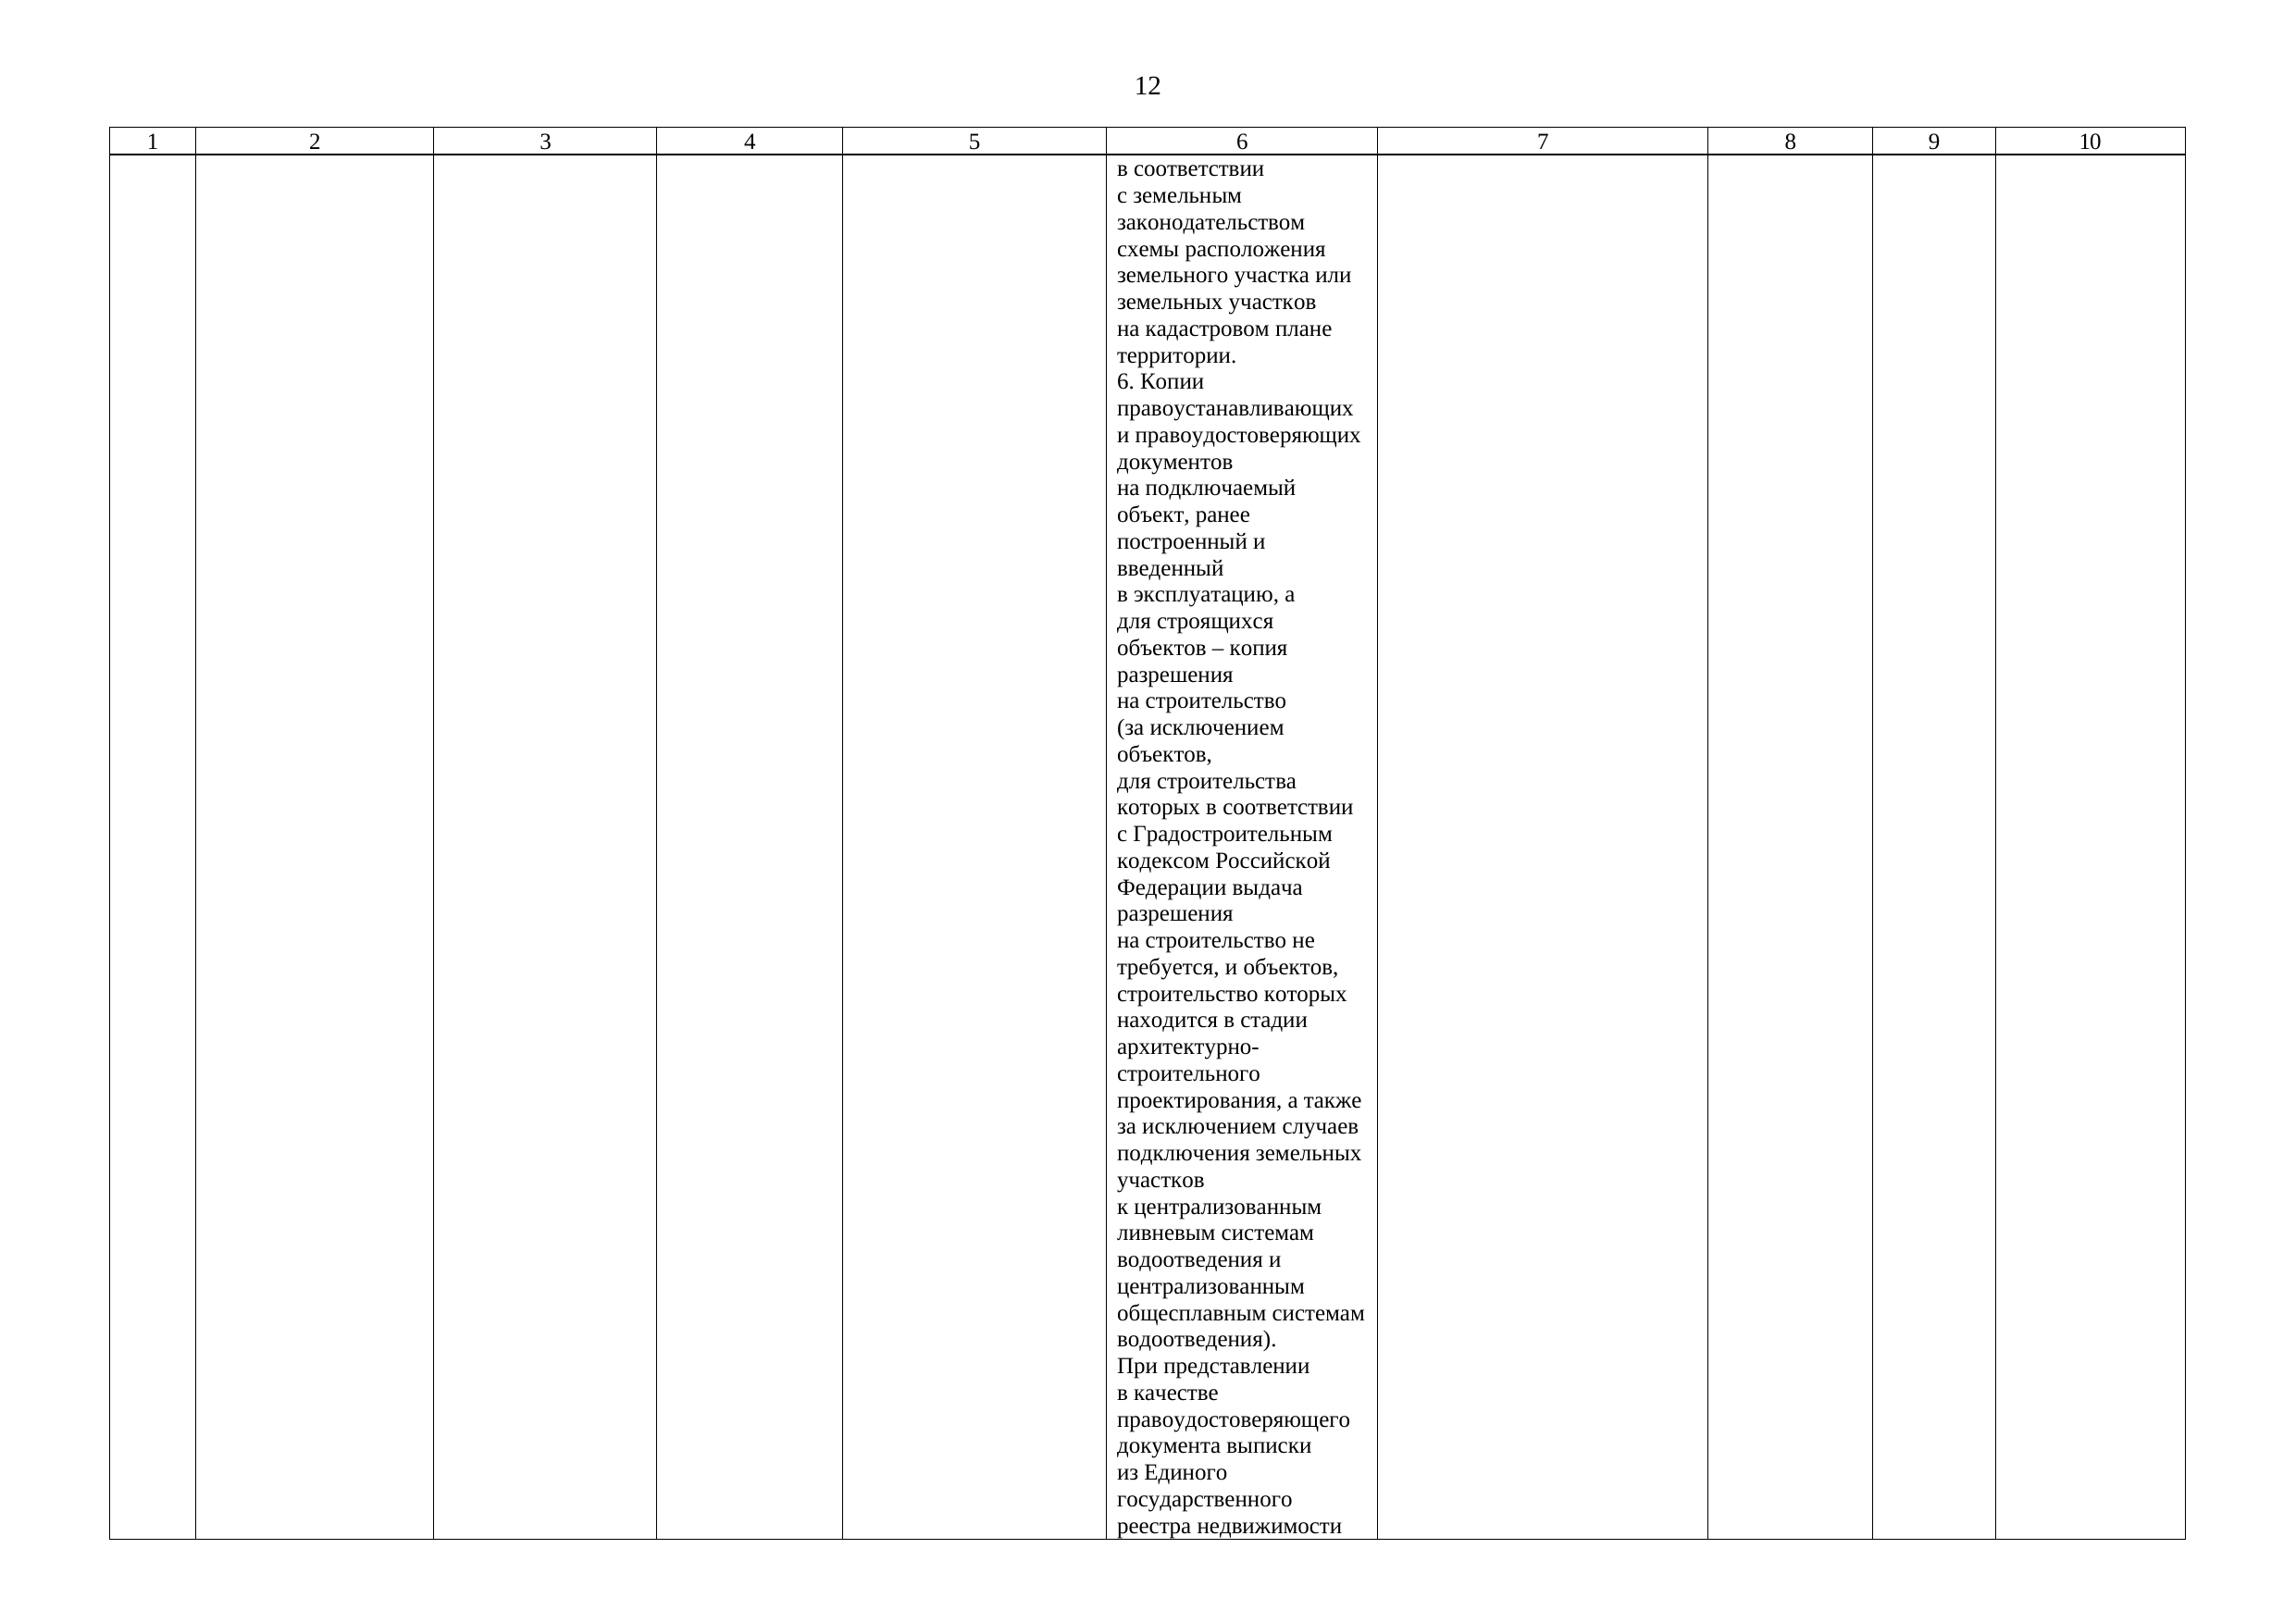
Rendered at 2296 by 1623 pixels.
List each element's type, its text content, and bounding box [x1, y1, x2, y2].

table_header 2 [196, 128, 433, 154]
table_header 4 [657, 128, 842, 154]
table_cell [1378, 155, 1707, 1538]
table_cell [110, 155, 195, 1538]
table_header 1 [110, 128, 195, 154]
table_header 5 [843, 128, 1106, 154]
table_cell [434, 155, 656, 1538]
table_cell [1708, 155, 1872, 1538]
table_header 10 [1996, 128, 2185, 154]
table_cell [1873, 155, 1995, 1538]
table_header 3 [434, 128, 656, 154]
table_header 9 [1873, 128, 1995, 154]
table_header 8 [1708, 128, 1872, 154]
table_header 6 [1107, 128, 1377, 154]
table_cell в соответствии с земельным законодательством схемы расположения земельного участка или земельных участков на кадастровом плане территории. 6. Копии правоустанавливающих и правоудостоверяющих документов на подключаемый объект, ранее построенный и введенный в эксплуатацию, а для строящихся объектов – копия разрешения на строительство (за исключением объектов, для строительства которых в соответствии с Градостроительным кодексом Российской Федерации выдача разрешения на строительство не требуется, и объектов, строительство которых находится в стадии архитектурно-строительного проектирования, а также за исключением случаев подключения земельных участков к централизованным ливневым системам водоотведения и централизованным общесплавным системам водоотведения). При представлении в качестве правоудостоверяющего документа выписки из Единого государственного реестра недвижимости [1107, 155, 1377, 1538]
table_cell [843, 155, 1106, 1538]
table_header 7 [1378, 128, 1707, 154]
table_cell [1996, 155, 2185, 1538]
table_cell [196, 155, 433, 1538]
table_cell [657, 155, 842, 1538]
